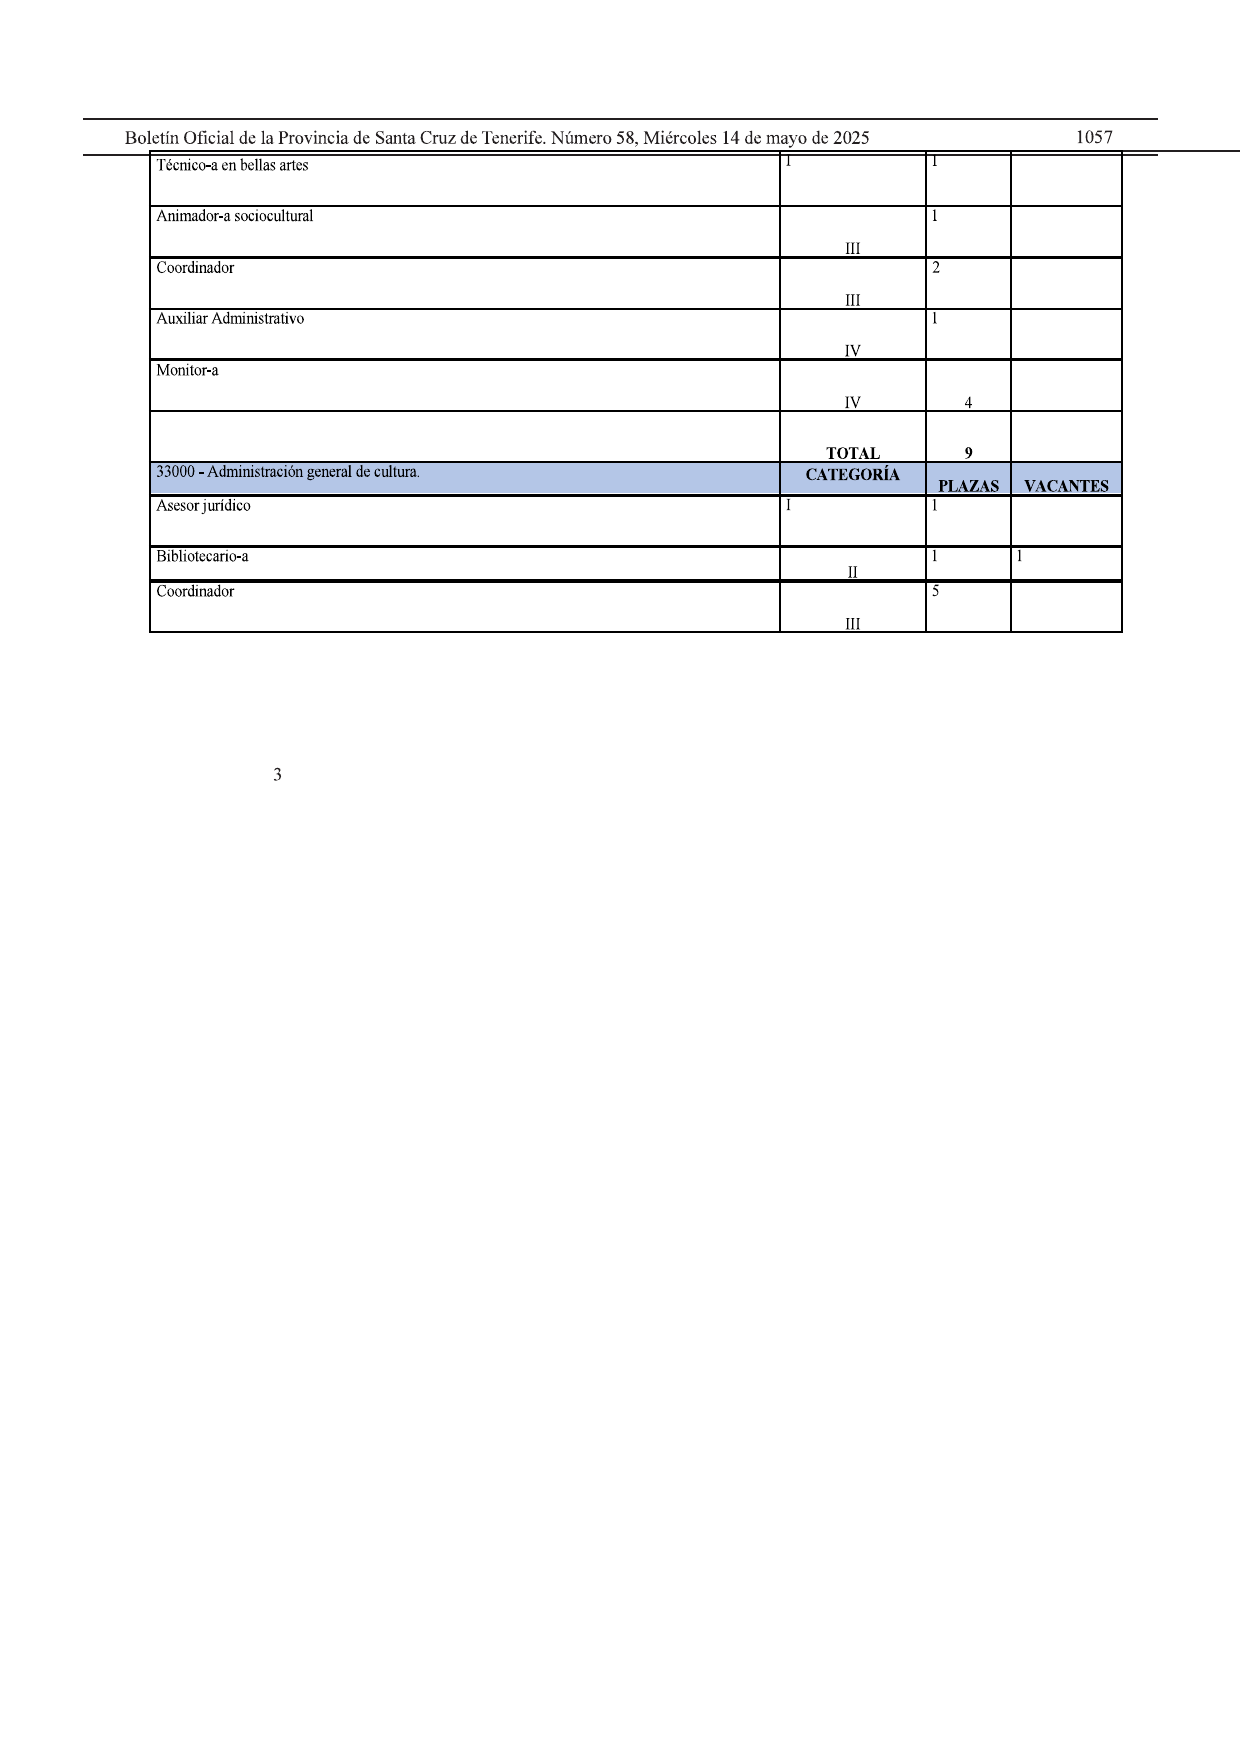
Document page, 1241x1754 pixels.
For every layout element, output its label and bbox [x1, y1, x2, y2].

table_cell [781, 207, 925, 256]
table_cell [781, 259, 925, 307]
table_cell [151, 583, 779, 631]
table_cell [151, 463, 779, 493]
table_cell [927, 497, 1010, 545]
table_cell [1012, 207, 1121, 256]
table_cell [781, 310, 925, 358]
table_cell [927, 412, 1010, 461]
table_cell [151, 207, 779, 256]
table_cell [1012, 548, 1121, 579]
table_cell [927, 548, 1010, 579]
table_cell [927, 361, 1010, 410]
table_cell [151, 259, 779, 307]
table_cell [927, 259, 1010, 307]
table_cell [151, 497, 779, 545]
table_cell [781, 463, 925, 493]
table_cell [781, 497, 925, 545]
table_cell [151, 310, 779, 358]
table_cell [151, 361, 779, 410]
table_cell [1012, 259, 1121, 307]
table_cell [1012, 412, 1121, 461]
table_cell [927, 310, 1010, 358]
table_cell [927, 207, 1010, 256]
table_cell [151, 548, 779, 579]
table_cell [781, 361, 925, 410]
table_cell [781, 583, 925, 631]
table_cell [927, 583, 1010, 631]
table_cell [781, 548, 925, 579]
table_cell [151, 412, 779, 461]
table_cell [781, 412, 925, 461]
table_cell [1012, 156, 1121, 205]
table_cell [1012, 583, 1121, 631]
table_cell [1012, 310, 1121, 358]
table_cell [1012, 361, 1121, 410]
table_cell [1012, 497, 1121, 545]
table_cell [927, 463, 1010, 493]
table_cell [151, 156, 779, 205]
table_cell [927, 156, 1010, 205]
table_cell [781, 156, 925, 205]
table_cell [1012, 463, 1121, 493]
table_cell [1123, 152, 1240, 631]
